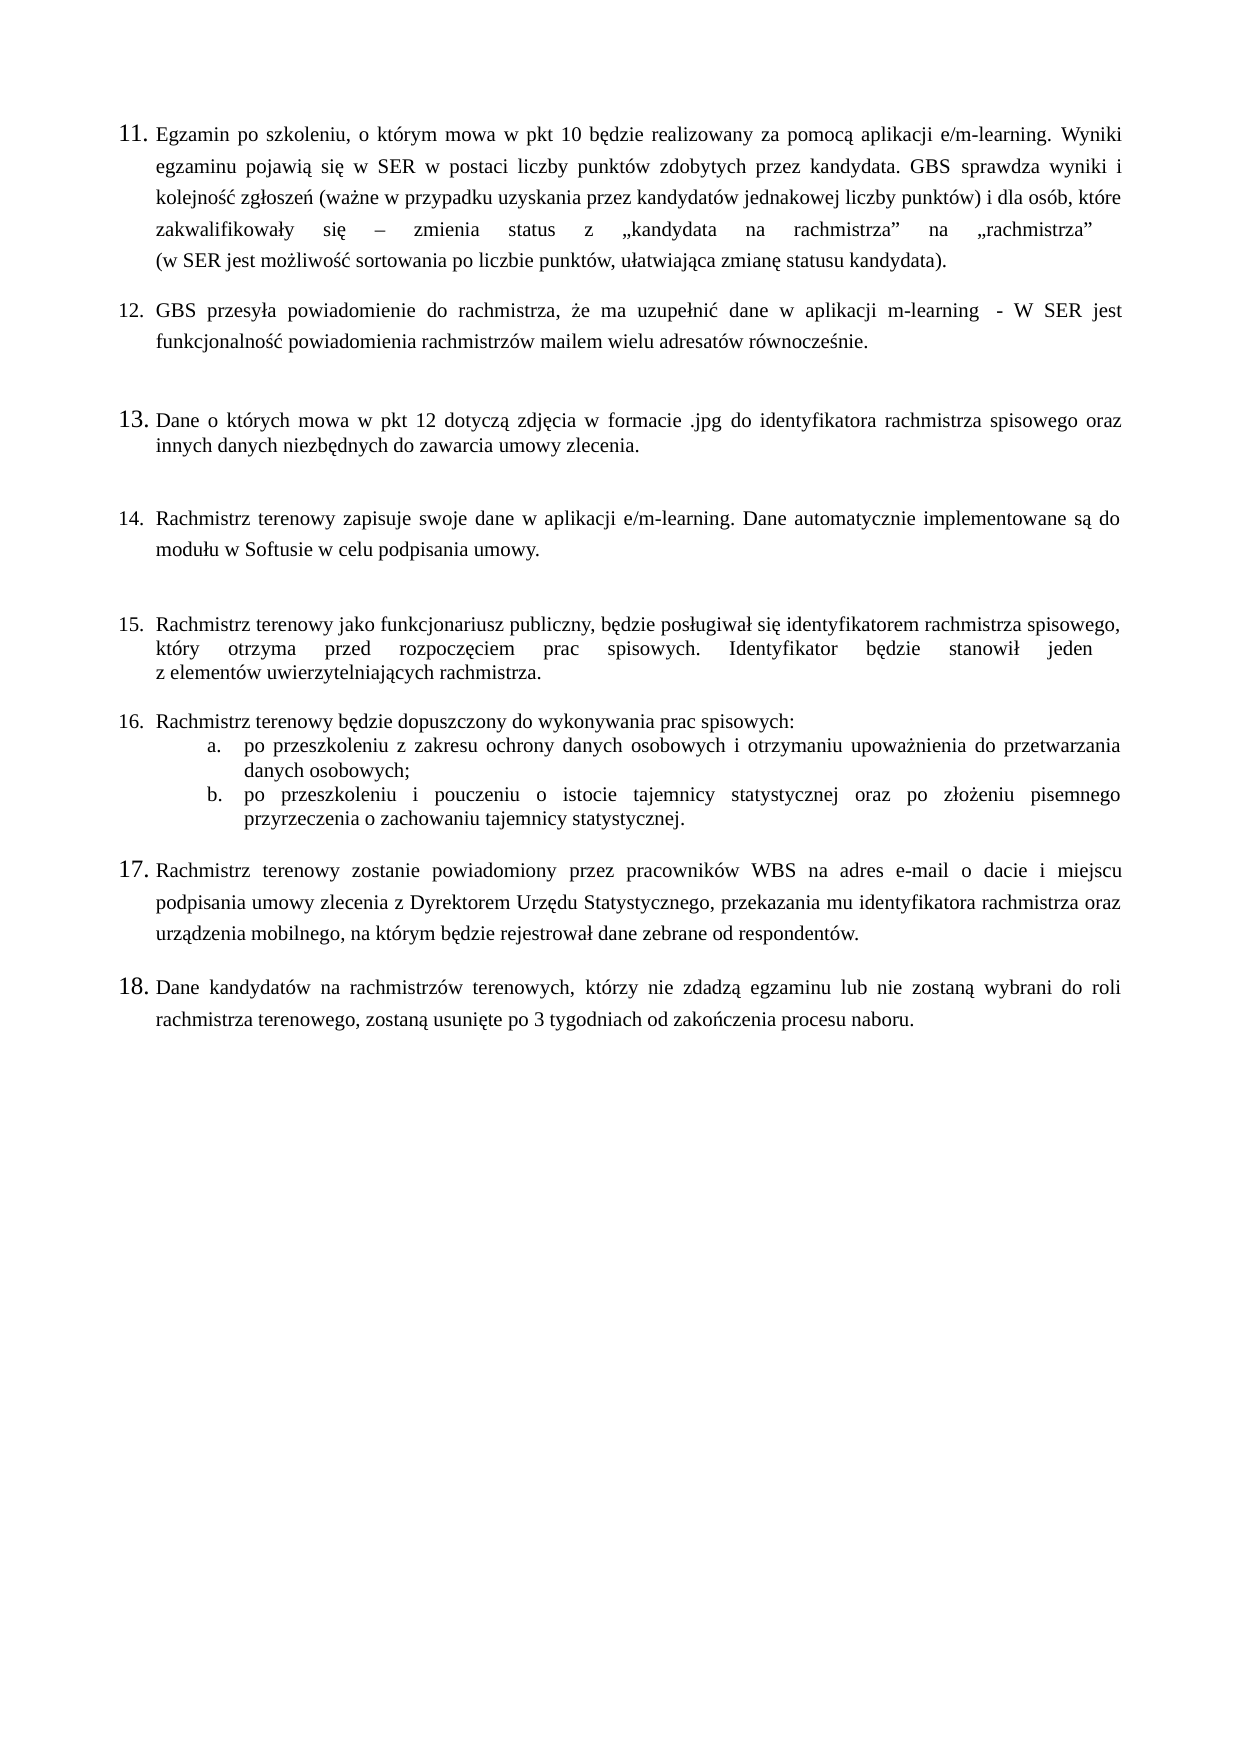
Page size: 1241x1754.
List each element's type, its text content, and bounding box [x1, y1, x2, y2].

list Rachmistrz terenowy zostanie powiadomiony przez pracowników WBS na adres e-mail o dacie i miejscu podpisania umowy zlecenia z Dyrektorem Urzędu Statystycznego, przekazania mu identyfikatora rachmistrza oraz urządzenia mobilnego, na którym będzie rejestrował dane zebrane od respondentów. [118, 854, 1122, 945]
list Egzamin po szkoleniu, o którym mowa w pkt 10 będzie realizowany za pomocą aplikacji e/m-learning. Wyniki egzaminu pojawią się w SER w postaci liczby punktów zdobytych przez kandydata. GBS sprawdza wyniki i kolejność zgłoszeń (ważne w przypadku uzyskania przez kandydatów jednakowej liczby punktów) i dla osób, które zakwalifikowały się – zmienia status z „kandydata na rachmistrza” na „rachmistrza” (w SER jest możliwość sortowania po liczbie punktów, ułatwiająca zmianę statusu kandydata). [118, 118, 1122, 272]
list GBS przesyła powiadomienie do rachmistrza, że ma uzupełnić dane w aplikacji m-learning - W SER jest funkcjonalność powiadomienia rachmistrzów mailem wielu adresatów równocześnie. [118, 298, 1122, 353]
list po przeszkoleniu i pouczeniu o istocie tajemnicy statystycznej oraz po złożeniu pisemnego przyrzeczenia o zachowaniu tajemnicy statystycznej. [207, 782, 1122, 830]
list Rachmistrz terenowy zapisuje swoje dane w aplikacji e/m-learning. Dane automatycznie implementowane są do modułu w Softusie w celu podpisania umowy. [118, 506, 1122, 561]
list Dane kandydatów na rachmistrzów terenowych, którzy nie zdadzą egzaminu lub nie zostaną wybrani do roli rachmistrza terenowego, zostaną usunięte po 3 tygodniach od zakończenia procesu naboru. [118, 971, 1122, 1031]
list Rachmistrz terenowy jako funkcjonariusz publiczny, będzie posługiwał się identyfikatorem rachmistrza spisowego, który otrzyma przed rozpoczęciem prac spisowych. Identyfikator będzie stanowił jeden z elementów uwierzytelniających rachmistrza. [118, 612, 1122, 684]
list po przeszkoleniu z zakresu ochrony danych osobowych i otrzymaniu upoważnienia do przetwarzania danych osobowych; [207, 733, 1122, 782]
list Rachmistrz terenowy będzie dopuszczony do wykonywania prac spisowych: [118, 709, 1122, 733]
list Dane o których mowa w pkt 12 dotyczą zdjęcia w formacie .jpg do identyfikatora rachmistrza spisowego oraz innych danych niezbędnych do zawarcia umowy zlecenia. [118, 404, 1122, 457]
